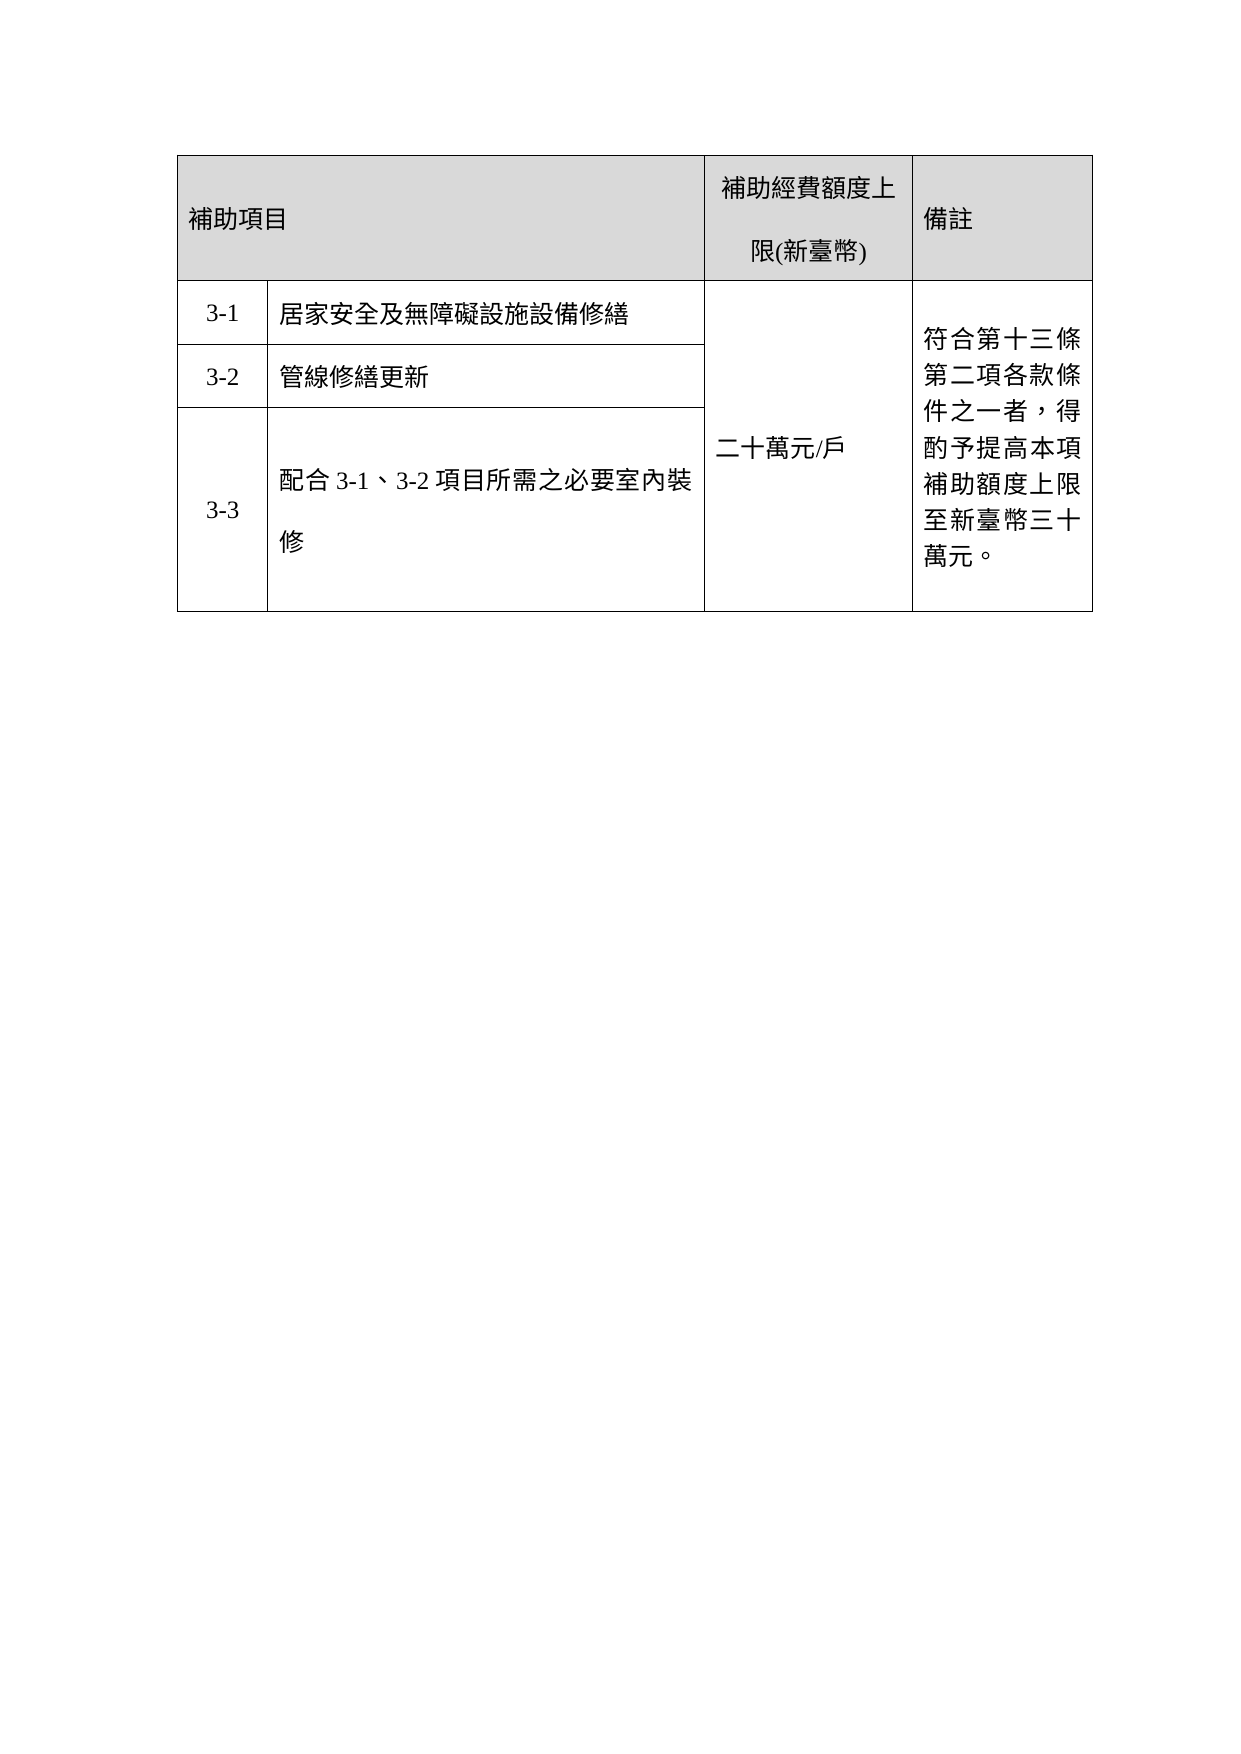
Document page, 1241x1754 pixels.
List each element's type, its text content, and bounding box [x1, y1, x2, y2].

table_header 補助項目 [178, 156, 704, 280]
table_header 備註 [913, 156, 1092, 280]
table_cell 二十萬元/戶 [705, 281, 912, 611]
table_cell 管線修繕更新 [268, 345, 704, 407]
table_cell 符合第十三條第二項各款條件之一者，得酌予提高本項補助額度上限至新臺幣三十萬元。 [913, 281, 1092, 611]
table_cell 配合3-1、3-2項目所需之必要室內裝修 [268, 408, 704, 611]
table_cell 3-3 [178, 408, 267, 611]
table_cell 居家安全及無障礙設施設備修繕 [268, 281, 704, 344]
table_cell 3-2 [178, 345, 267, 407]
table_header 補助經費額度上限(新臺幣) [705, 156, 912, 280]
table_cell 3-1 [178, 281, 267, 344]
